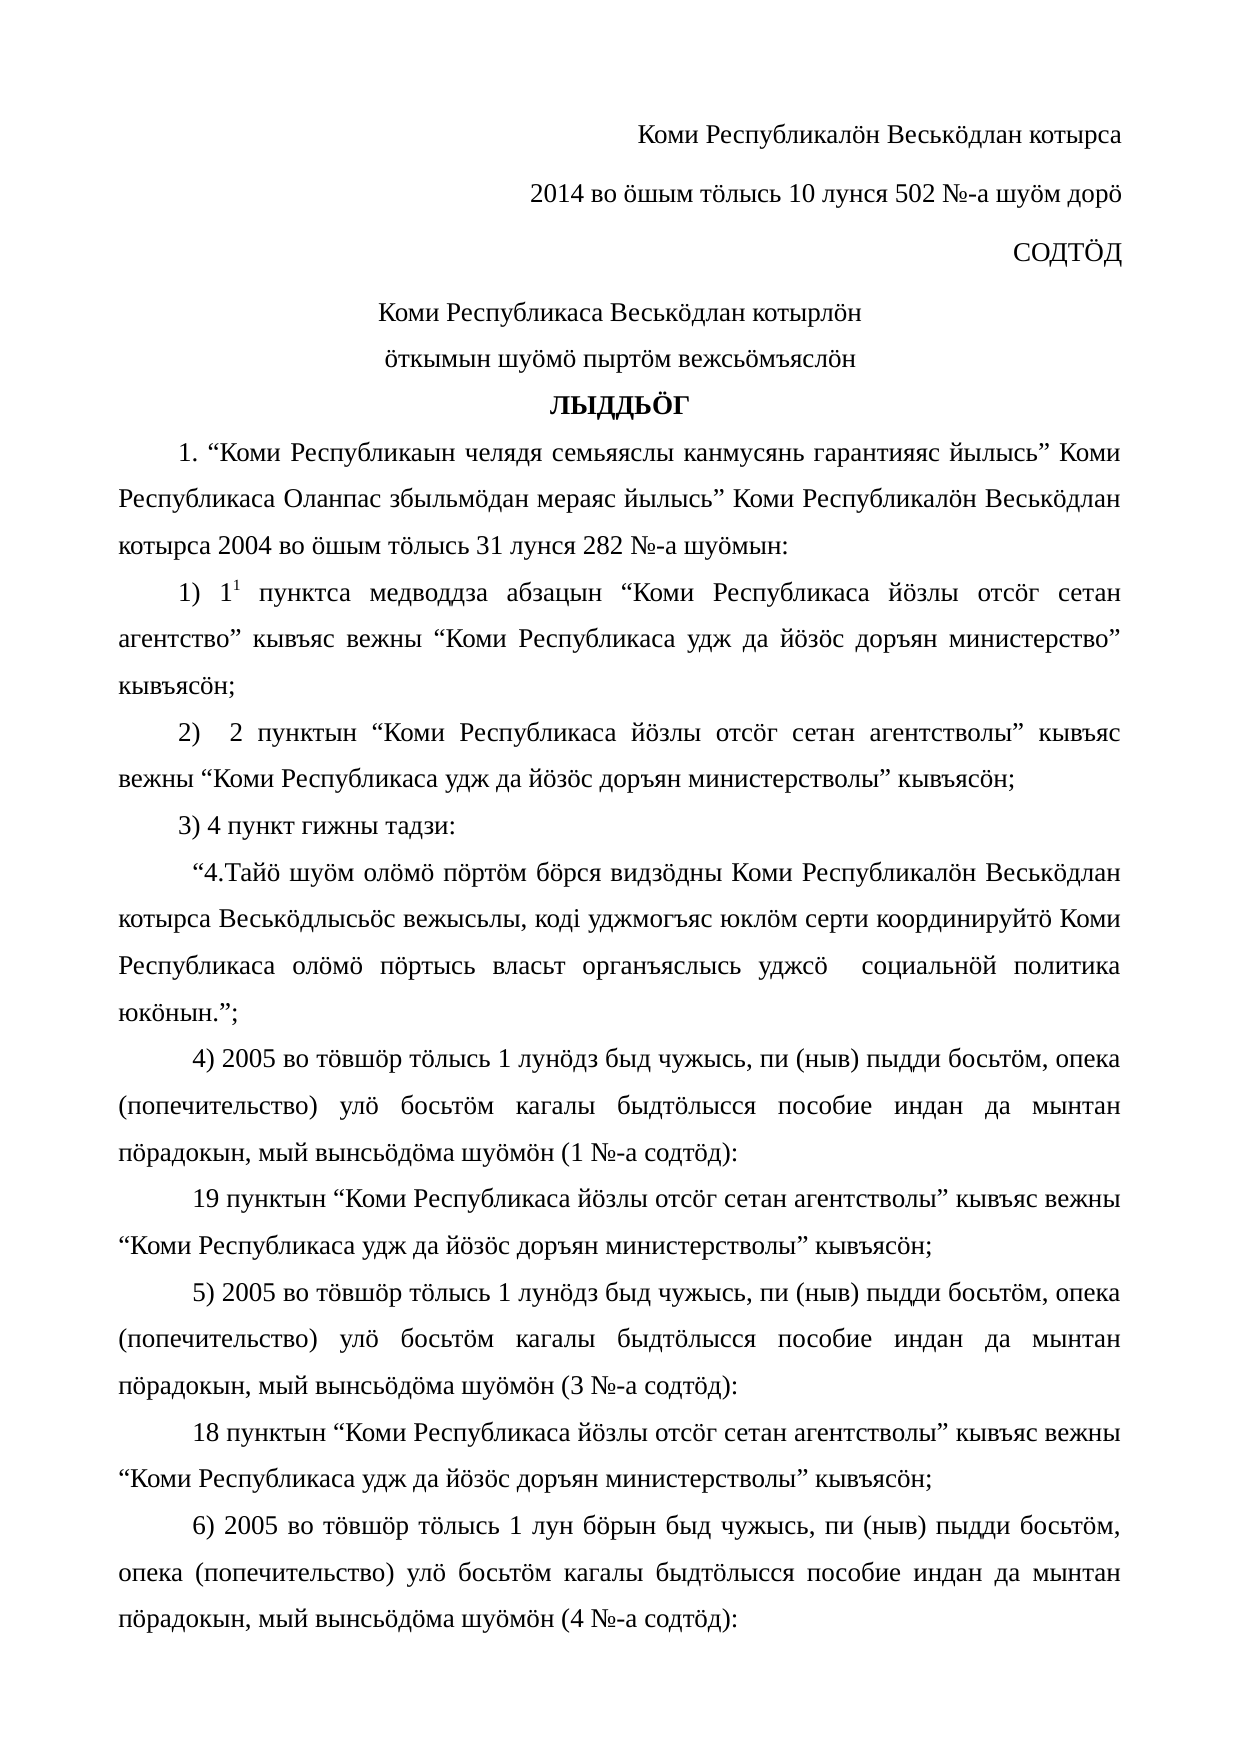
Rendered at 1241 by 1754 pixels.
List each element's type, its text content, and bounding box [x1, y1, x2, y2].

text 1. “Коми Республикаын челядя семьяяслы канмусянь гарантияяс йылысь” Коми Республикаса Оланпас збыльмӧдан мераяс йылысь” Коми Республикалӧн Веськӧдлан котырса 2004 во ӧшым тӧлысь 31 лунся 282 №-а шуӧмын: [118, 436, 1122, 560]
text 19 пунктын “Коми Республикаса йӧзлы отсӧг сетан агентстволы” кывъяс вежны “Коми Республикаса удж да йӧзӧс доръян министерстволы” кывъясӧн; [118, 1182, 1122, 1260]
text ЛЫДДЬӦГ [118, 389, 1122, 420]
text “4.Тайӧ шуӧм олӧмӧ пӧртӧм бӧрся видзӧдны Коми Республикалӧн Веськӧдлан котырса Веськӧдлысьӧс вежысьлы, коді уджмогъяс юклӧм серти координируйтӧ Коми Республикаса олӧмӧ пӧртысь власьт органъяслысь уджсӧ социальнӧй политика юкӧнын.”; [118, 856, 1122, 1027]
text 18 пунктын “Коми Республикаса йӧзлы отсӧг сетан агентстволы” кывъяс вежны “Коми Республикаса удж да йӧзӧс доръян министерстволы” кывъясӧн; [118, 1416, 1122, 1493]
text 5) 2005 во тӧвшӧр тӧлысь 1 лунӧдз быд чужысь, пи (ныв) пыдди босьтӧм, опека (попечительство) улӧ босьтӧм кагалы быдтӧлысся пособие индан да мынтан пӧрадокын, мый вынсьӧдӧма шуӧмӧн (3 №-а содтӧд): [118, 1276, 1122, 1400]
text 4) 2005 во тӧвшӧр тӧлысь 1 лунӧдз быд чужысь, пи (ныв) пыдди босьтӧм, опека (попечительство) улӧ босьтӧм кагалы быдтӧлысся пособие индан да мынтан пӧрадокын, мый вынсьӧдӧма шуӧмӧн (1 №-а содтӧд): [118, 1042, 1122, 1167]
text 2) 2 пунктын “Коми Республикаса йӧзлы отсӧг сетан агентстволы” кывъяс вежны “Коми Республикаса удж да йӧзӧс доръян министерстволы” кывъясӧн; [118, 716, 1122, 793]
text 1) 11 пунктса медводдза абзацын “Коми Республикаса йӧзлы отсӧг сетан агентство” кывъяс вежны “Коми Республикаса удж да йӧзӧс доръян министерство” кывъясӧн; [118, 576, 1122, 700]
text Коми Республикаса Веськӧдлан котырлӧн [118, 296, 1122, 327]
text СОДТӦД [118, 236, 1122, 268]
text 2014 во ӧшым тӧлысь 10 лунся 502 №-а шуӧм дорӧ [118, 177, 1122, 208]
text ӧткымын шуӧмӧ пыртӧм вежсьӧмъяслӧн [118, 342, 1122, 373]
text 6) 2005 во тӧвшӧр тӧлысь 1 лун бӧрын быд чужысь, пи (ныв) пыдди босьтӧм, опека (попечительство) улӧ босьтӧм кагалы быдтӧлысся пособие индан да мынтан пӧрадокын, мый вынсьӧдӧма шуӧмӧн (4 №-а содтӧд): [118, 1509, 1122, 1633]
text 3) 4 пункт гижны тадзи: [118, 809, 1122, 840]
text Коми Республикалӧн Веськӧдлан котырса [118, 118, 1122, 149]
